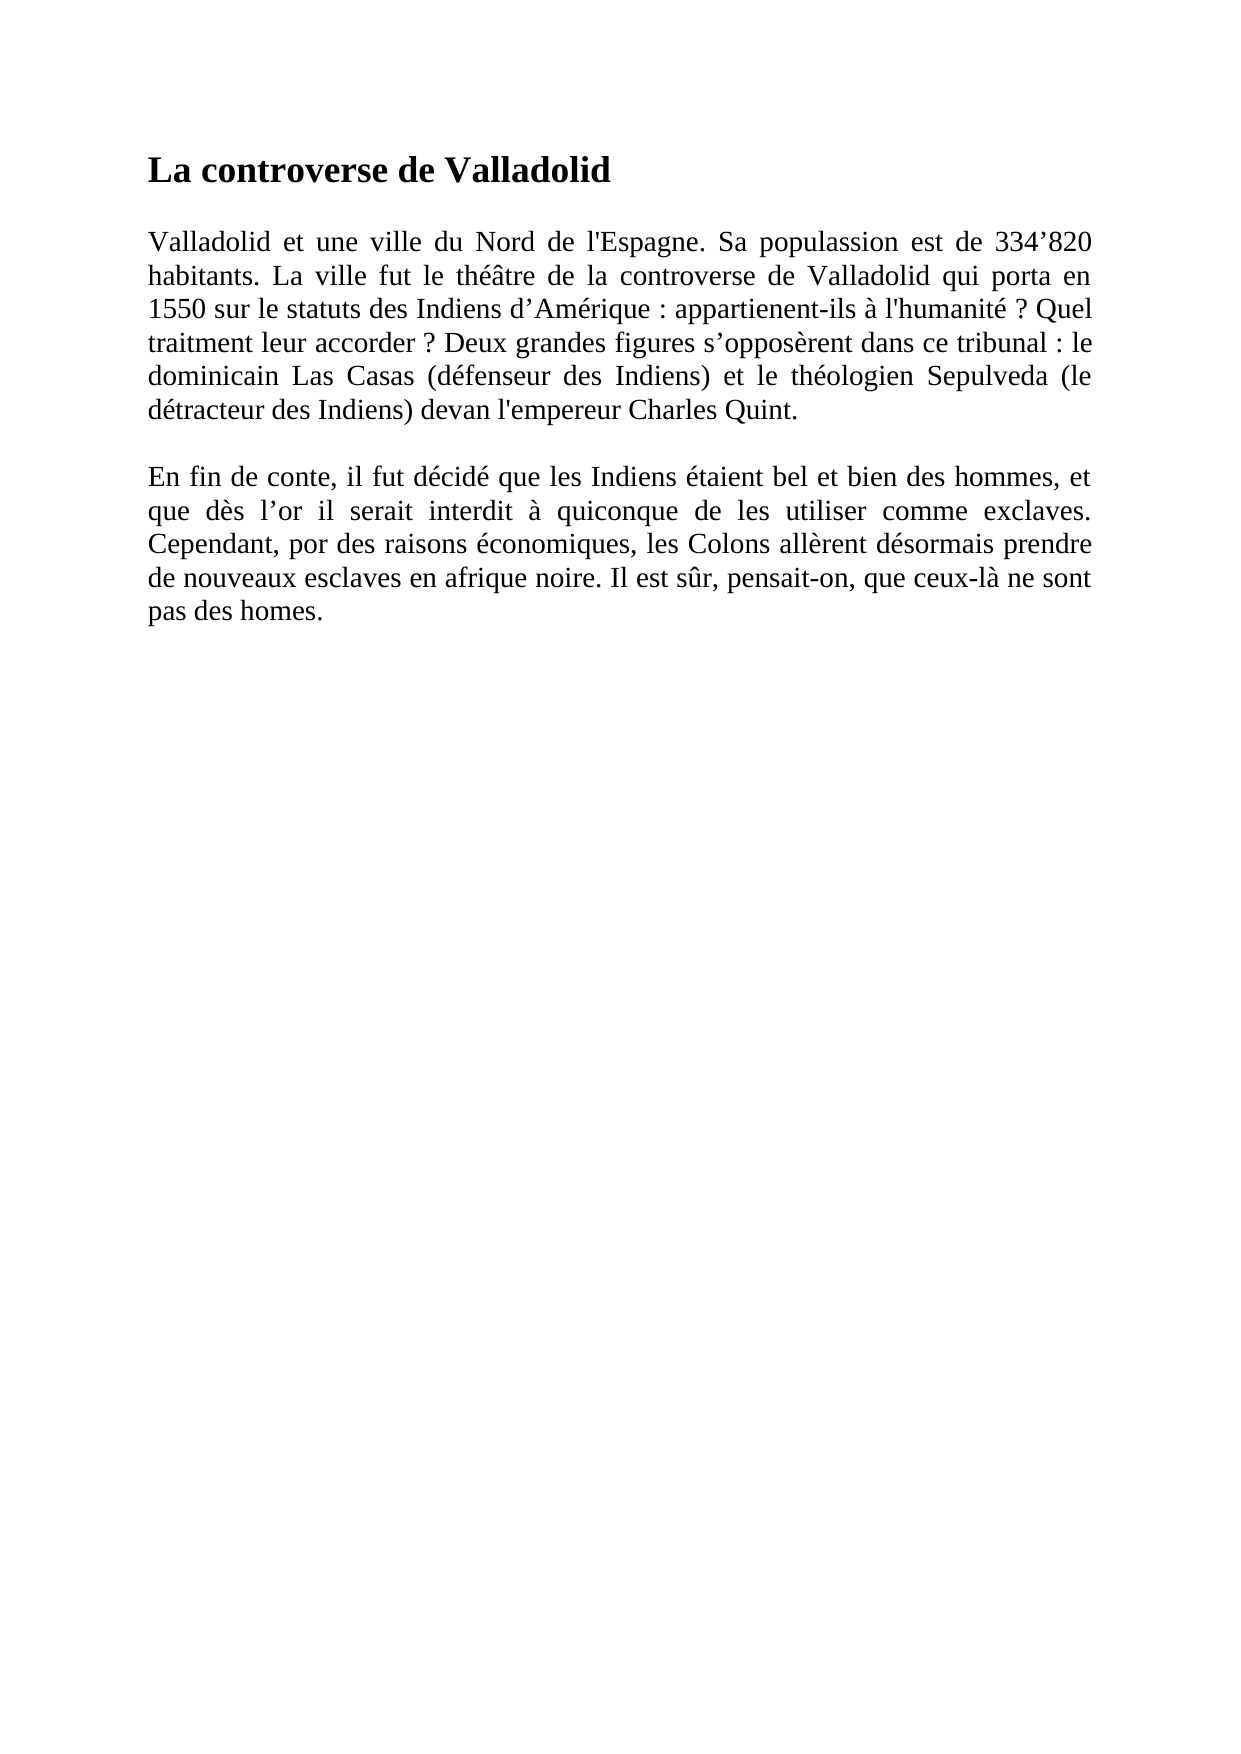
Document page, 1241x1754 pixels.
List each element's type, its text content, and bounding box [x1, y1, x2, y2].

text Valladolid et une ville du Nord de l'Espagne. Sa populassion est de 334’820 habitants. La ville fut le théâtre de la controverse de Valladolid qui porta en 1550 sur le statuts des Indiens d’Amérique : appartienent-ils à l'humanité ? Quel traitment leur accorder ? Deux grandes figures s’opposèrent dans ce tribunal : le dominicain Las Casas (défenseur des Indiens) et le théologien Sepulveda (le détracteur des Indiens) devan l'empereur Charles Quint. [148, 224, 1093, 426]
text En fin de conte, il fut décidé que les Indiens étaient bel et bien des hommes, et que dès l’or il serait interdit à quiconque de les utiliser comme exclaves. Cependant, por des raisons économiques, les Colons allèrent désormais prendre de nouveaux esclaves en afrique noire. Il est sûr, pensait-on, que ceux-là ne sont pas des homes. [148, 459, 1093, 627]
text La controverse de Valladolid [148, 148, 1093, 191]
